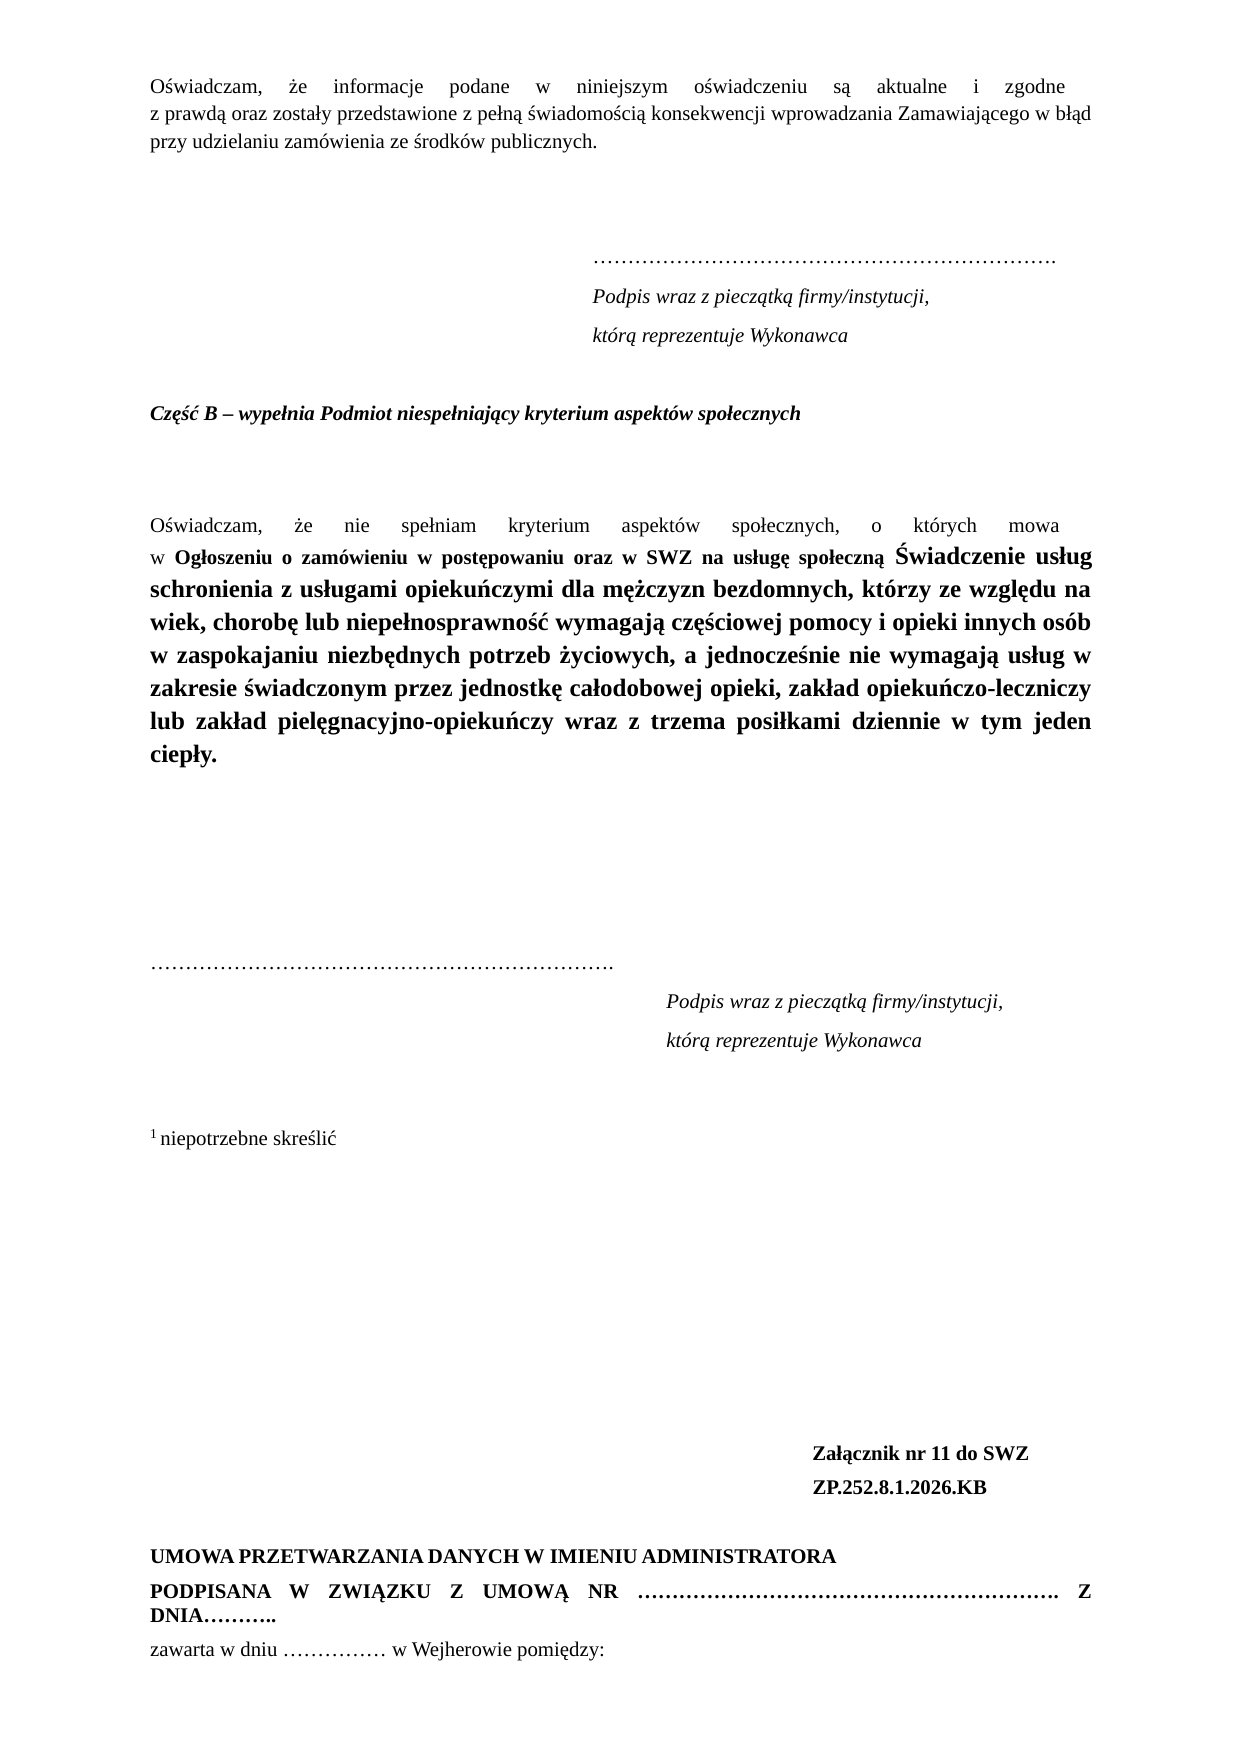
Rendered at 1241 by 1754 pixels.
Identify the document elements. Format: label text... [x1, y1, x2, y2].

text Oświadczam, że informacje podane w niniejszym oświadczeniu są aktualne i zgodne z prawdą oraz zostały przedstawione z pełną świadomością konsekwencji wprowadzania Zamawiającego w błąd przy udzielaniu zamówienia ze środków publicznych. [150, 74, 1092, 153]
text UMOWA PRZETWARZANIA DANYCH W IMIENIU ADMINISTRATORA [150, 1544, 1092, 1568]
text Załącznik nr 11 do SWZ [809, 1441, 1092, 1465]
text którą reprezentuje Wykonawca [592, 323, 1092, 347]
text Część B – wypełnia Podmiot niespełniający kryterium aspektów społecznych [150, 401, 1092, 425]
text zawarta w dniu …………… w Wejherowie pomiędzy: [150, 1637, 1092, 1661]
text Podpis wraz z pieczątką firmy/instytucji, [592, 283, 1092, 308]
text …………………………………………………………. [150, 950, 1092, 974]
text Oświadczam, że nie spełniam kryterium aspektów społecznych, o których mowa w Ogłoszeniu o zamówieniu w postępowaniu oraz w SWZ na usługę społeczną Świadczenie usług schronienia z usługami opiekuńczymi dla mężczyzn bezdomnych, którzy ze względu na wiek, chorobę lub niepełnosprawność wymagają częściowej pomocy i opieki innych osób w zaspokajaniu niezbędnych potrzeb życiowych, a jednocześnie nie wymagają usług w zakresie świadczonym przez jednostkę całodobowej opieki, zakład opiekuńczo-leczniczy lub zakład pielęgnacyjno-opiekuńczy wraz z trzema posiłkami dziennie w tym jeden ciepły. [150, 513, 1092, 768]
text którą reprezentuje Wykonawca [666, 1028, 1092, 1052]
text PODPISANA W ZWIĄZKU Z UMOWĄ NR ……………………………………………………. Z DNIA……….. [150, 1578, 1092, 1627]
text …………………………………………………………. [592, 244, 1092, 268]
text ZP.252.8.1.2026.KB [694, 1475, 1092, 1499]
text Podpis wraz z pieczątką firmy/instytucji, [666, 989, 1092, 1013]
text 1 niepotrzebne skreślić [150, 1126, 1092, 1149]
